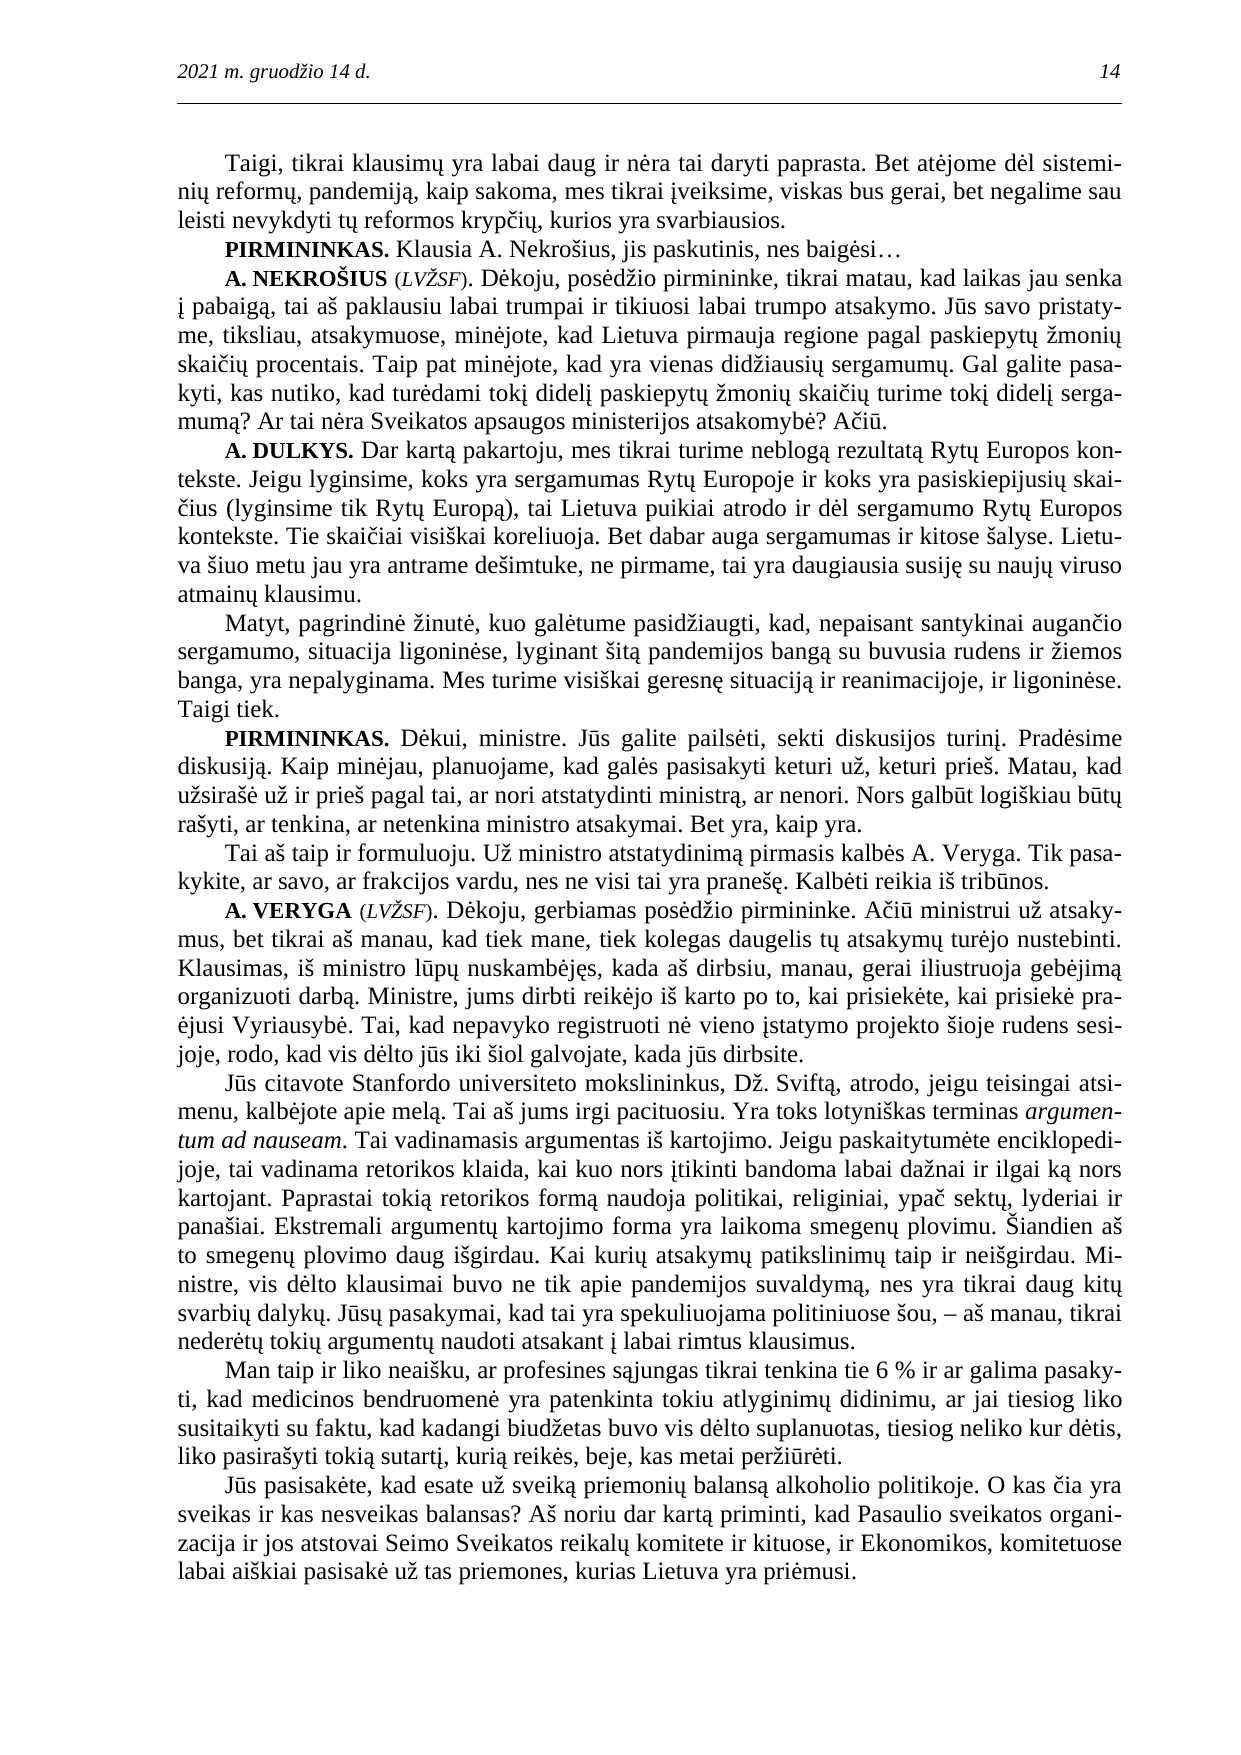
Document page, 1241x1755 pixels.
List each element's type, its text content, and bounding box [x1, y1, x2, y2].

text Tai aš taip ir for­mu­luo­ju. Už mi­nist­ro at­sta­ty­di­ni­mą pir­ma­sis kal­bės A. Ve­ry­ga. Tik pa­sa­ky­ki­te, ar sa­vo, ar frak­ci­jos var­du, nes ne vi­si tai yra pra­ne­šę. Kal­bė­ti rei­kia iš tri­bū­nos. [177, 838, 1122, 895]
text A. DULKYS. Dar kar­tą pa­kar­to­ju, mes tik­rai tu­ri­me ne­blo­gą re­zul­ta­tą Ry­tų Eu­ro­pos kon­teks­te. Jei­gu ly­gin­si­me, koks yra ser­ga­mu­mas Ry­tų Eu­ro­po­je ir koks yra pa­si­skie­pi­ju­sių skai­čius (ly­gin­si­me tik Ry­tų Eu­ro­pą), tai Lie­tu­va pui­kiai at­ro­do ir dėl ser­ga­mu­mo Ry­tų Eu­ro­pos kon­teks­te. Tie skai­čiai vi­siš­kai ko­re­liuo­ja. Bet da­bar au­ga ser­ga­mu­mas ir ki­to­se ša­ly­se. Lie­tu­va šiuo me­tu jau yra ant­ra­me de­šim­tu­ke, ne pir­ma­me, tai yra dau­giau­sia su­si­ję su nau­jų vi­ru­so at­mai­nų klau­si­mu. [177, 435, 1122, 608]
text Tai­gi, tik­rai klau­si­mų yra la­bai daug ir nė­ra tai da­ry­ti pa­pras­ta. Bet at­ėjo­me dėl sis­te­mi­nių re­for­mų, pan­de­mi­ją, kaip sa­ko­ma, mes tik­rai įveik­si­me, vis­kas bus ge­rai, bet ne­ga­li­me sau leis­ti ne­vyk­dy­ti tų re­for­mos kryp­čių, ku­rios yra svar­biau­sios. [177, 148, 1122, 234]
text PIRMININKAS. Dė­kui, mi­nist­re. Jūs ga­li­te pail­sė­ti, sek­ti dis­ku­si­jos tu­ri­nį. Pra­dė­si­me dis­ku­si­ją. Kaip mi­nė­jau, pla­nuo­ja­me, kad ga­lės pa­si­sa­ky­ti ke­tu­ri už, ke­tu­ri prieš. Ma­tau, kad už­si­ra­šė už ir prieš pa­gal tai, ar no­ri at­sta­ty­din­ti mi­nist­rą, ar ne­no­ri. Nors gal­būt lo­giš­kiau bū­tų ra­šy­ti, ar ten­ki­na, ar ne­ten­ki­na mi­nist­ro at­sa­ky­mai. Bet yra, kaip yra. [177, 723, 1122, 838]
text Jūs pa­si­sa­kė­te, kad esa­te už svei­ką prie­mo­nių ba­lan­są al­ko­ho­lio po­li­ti­ko­je. O kas čia yra svei­kas ir kas ne­svei­kas ba­lan­sas? Aš no­riu dar kar­tą pri­min­ti, kad Pa­sau­lio svei­ka­tos or­ga­ni­za­ci­ja ir jos at­sto­vai Sei­mo Svei­ka­tos rei­ka­lų ko­mi­te­te ir ki­tuo­se, ir Eko­no­mi­kos, ko­mi­te­tuo­se la­bai aiš­kiai pa­si­sa­kė už tas prie­mo­nes, ku­rias Lie­tu­va yra pri­ėmu­si. [177, 1470, 1122, 1585]
text PIRMININKAS. Klau­sia A. Ne­kro­šius, jis pas­ku­ti­nis, nes bai­gė­si… [177, 234, 1122, 263]
text Ma­tyt, pa­grin­di­nė ži­nu­tė, kuo ga­lė­tu­me pa­si­džiaug­ti, kad, ne­pai­sant san­ty­ki­nai au­gan­čio ser­ga­mu­mo, si­tu­a­ci­ja li­go­ni­nė­se, ly­gi­nant ši­tą pan­de­mi­jos ban­gą su bu­vu­sia ru­dens ir žie­mos ban­ga, yra ne­pa­ly­gi­na­ma. Mes tu­ri­me vi­siš­kai ge­res­nę si­tu­a­ci­ją ir re­a­ni­ma­ci­jo­je, ir li­go­ni­nė­se. Tai­gi tiek. [177, 608, 1122, 723]
text Jūs ci­ta­vo­te Stan­for­do uni­ver­si­te­to moks­li­nin­kus, Dž. Svif­tą, at­ro­do, jei­gu tei­sin­gai at­si­me­nu, kal­bė­jo­te apie me­lą. Tai aš jums ir­gi pa­ci­tuo­siu. Yra toks lo­ty­niš­kas ter­mi­nas ar­gu­men­tum ad nau­se­am. Tai va­di­na­ma­sis ar­gu­men­tas iš kar­to­ji­mo. Jei­gu pa­skai­ty­tu­mė­te en­cik­lo­pe­di­jo­je, tai va­di­na­ma re­to­ri­kos klai­da, kai kuo nors įti­kin­ti ban­do­ma la­bai daž­nai ir il­gai ką nors kar­to­jant. Pa­pras­tai to­kią re­to­ri­kos for­mą nau­do­ja po­li­ti­kai, re­li­gi­niai, ypač sek­tų, ly­de­riai ir pa­na­šiai. Eks­tre­ma­li ar­gu­men­tų kar­to­ji­mo for­ma yra lai­ko­ma sme­ge­nų plo­vi­mu. Šian­dien aš to sme­ge­nų plo­vi­mo daug iš­gir­dau. Kai ku­rių at­sa­ky­mų pa­tiks­li­ni­mų taip ir ne­iš­gir­dau. Mi­nist­re, vis dėl­to klau­si­mai bu­vo ne tik apie pan­de­mi­jos su­val­dy­mą, nes yra tik­rai daug ki­tų svar­bių da­ly­kų. Jū­sų pa­sa­ky­mai, kad tai yra spe­ku­liuo­ja­ma po­li­ti­niuo­se šou, – aš ma­nau, tik­rai ne­de­rė­tų to­kių ar­gu­men­tų nau­do­ti at­sa­kant į la­bai rim­tus klau­si­mus. [177, 1068, 1122, 1355]
text Man taip ir li­ko ne­aiš­ku, ar pro­fe­si­nes są­jun­gas tik­rai ten­ki­na tie 6 % ir ar ga­li­ma pa­sa­ky­ti, kad me­di­ci­nos ben­druo­me­nė yra pa­ten­kin­ta to­kiu at­ly­gi­ni­mų di­di­ni­mu, ar jai tie­siog li­ko su­si­tai­ky­ti su fak­tu, kad ka­dan­gi biu­dže­tas bu­vo vis dėl­to su­pla­nuo­tas, tie­siog ne­li­ko kur dė­tis, li­ko pa­si­ra­šy­ti to­kią su­tar­tį, ku­rią rei­kės, be­je, kas me­tai per­žiū­rė­ti. [177, 1355, 1122, 1470]
text A. VERYGA (LVŽSF). Dė­ko­ju, ger­bia­mas po­sė­džio pir­mi­nin­ke. Ačiū mi­nist­rui už at­sa­ky­mus, bet tik­rai aš ma­nau, kad tiek ma­ne, tiek ko­le­gas dau­ge­lis tų at­sa­ky­mų tu­rė­jo nu­ste­bin­ti. Klau­si­mas, iš mi­nist­ro lū­pų nu­skam­bė­jęs, ka­da aš dirb­siu, ma­nau, ge­rai iliust­ruo­ja ge­bė­ji­mą or­ga­ni­zuo­ti dar­bą. Mi­nist­re, jums dirb­ti rei­kė­jo iš kar­to po to, kai pri­sie­kė­te, kai pri­sie­kė pra­ėju­si Vy­riau­sy­bė. Tai, kad ne­pa­vy­ko re­gist­ruo­ti nė vie­no įsta­ty­mo pro­jek­to šio­je ru­dens se­si­jo­je, ro­do, kad vis dėl­to jūs iki šiol gal­vo­ja­te, ka­da jūs dirb­si­te. [177, 895, 1122, 1068]
text A. NEKROŠIUS (LVŽSF). Dė­ko­ju, po­sė­džio pir­mi­nin­ke, tik­rai ma­tau, kad lai­kas jau sen­ka į pa­bai­gą, tai aš pa­klau­siu la­bai trum­pai ir ti­kiuo­si la­bai trum­po at­sa­ky­mo. Jūs sa­vo pri­sta­ty­me, tiks­liau, at­sa­ky­muo­se, mi­nė­jo­te, kad Lie­tu­va pir­mau­ja re­gio­ne pa­gal pa­skie­py­tų žmo­nių skai­čių pro­cen­tais. Taip pat mi­nė­jo­te, kad yra vie­nas di­džiau­sių ser­ga­mu­mų. Gal ga­li­te pa­sa­ky­ti, kas nu­ti­ko, kad tu­rė­da­mi to­kį di­de­lį pa­skie­py­tų žmo­nių skai­čių tu­ri­me to­kį di­de­lį ser­ga­mu­mą? Ar tai nė­ra Svei­ka­tos ap­sau­gos mi­nis­te­ri­jos at­sa­ko­my­bė? Ačiū. [177, 263, 1122, 435]
